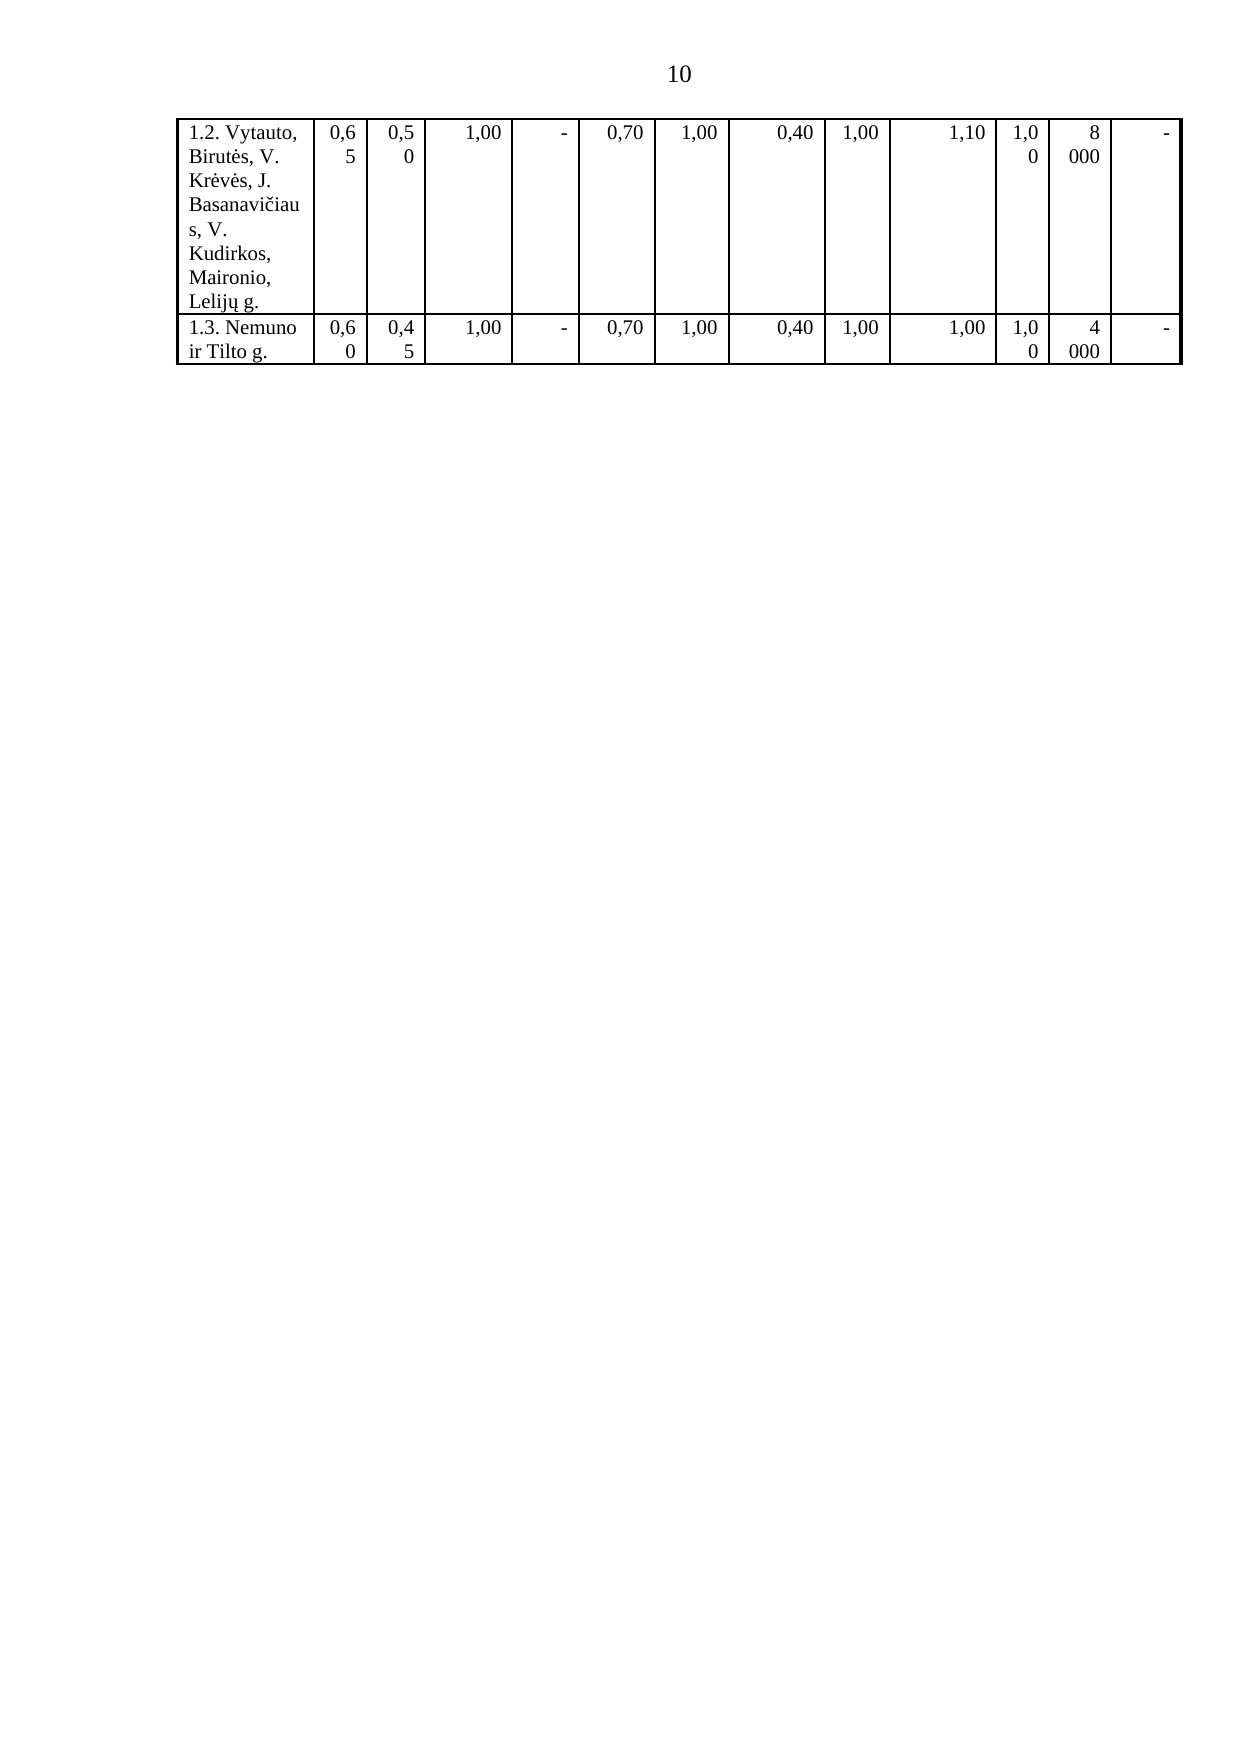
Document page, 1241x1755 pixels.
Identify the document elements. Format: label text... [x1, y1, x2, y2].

table_cell - [513, 315, 578, 363]
table_cell - [1112, 120, 1179, 313]
table_cell 0,70 [580, 315, 654, 363]
table_cell 0,60 [315, 315, 366, 363]
table_cell 1,00 [426, 120, 511, 313]
table_cell 1,10 [891, 120, 995, 313]
table_cell 1,00 [656, 120, 728, 313]
table_cell 8 000 [1050, 120, 1110, 313]
table_cell 1.2. Vytauto, Birutės, V. Krėvės, J. Basanavičiaus, V. Kudirkos, Maironio, Lelijų g. [179, 120, 313, 313]
table_cell 4 000 [1050, 315, 1110, 363]
table_cell 1,00 [997, 120, 1048, 313]
table_cell 1.3. Nemuno ir Tilto g. [179, 315, 313, 363]
table_cell 0,65 [315, 120, 366, 313]
table_cell 1,00 [826, 315, 889, 363]
table_cell 1,00 [891, 315, 995, 363]
table_cell 1,00 [826, 120, 889, 313]
table_cell 0,70 [580, 120, 654, 313]
table_cell 1,00 [656, 315, 728, 363]
table_cell - [513, 120, 578, 313]
table_cell 1,00 [997, 315, 1048, 363]
table_cell 0,40 [730, 315, 824, 363]
table_cell 0,40 [730, 120, 824, 313]
table_cell 0,45 [368, 315, 424, 363]
table_cell - [1112, 315, 1179, 363]
table_cell 1,00 [426, 315, 511, 363]
table_cell 0,50 [368, 120, 424, 313]
